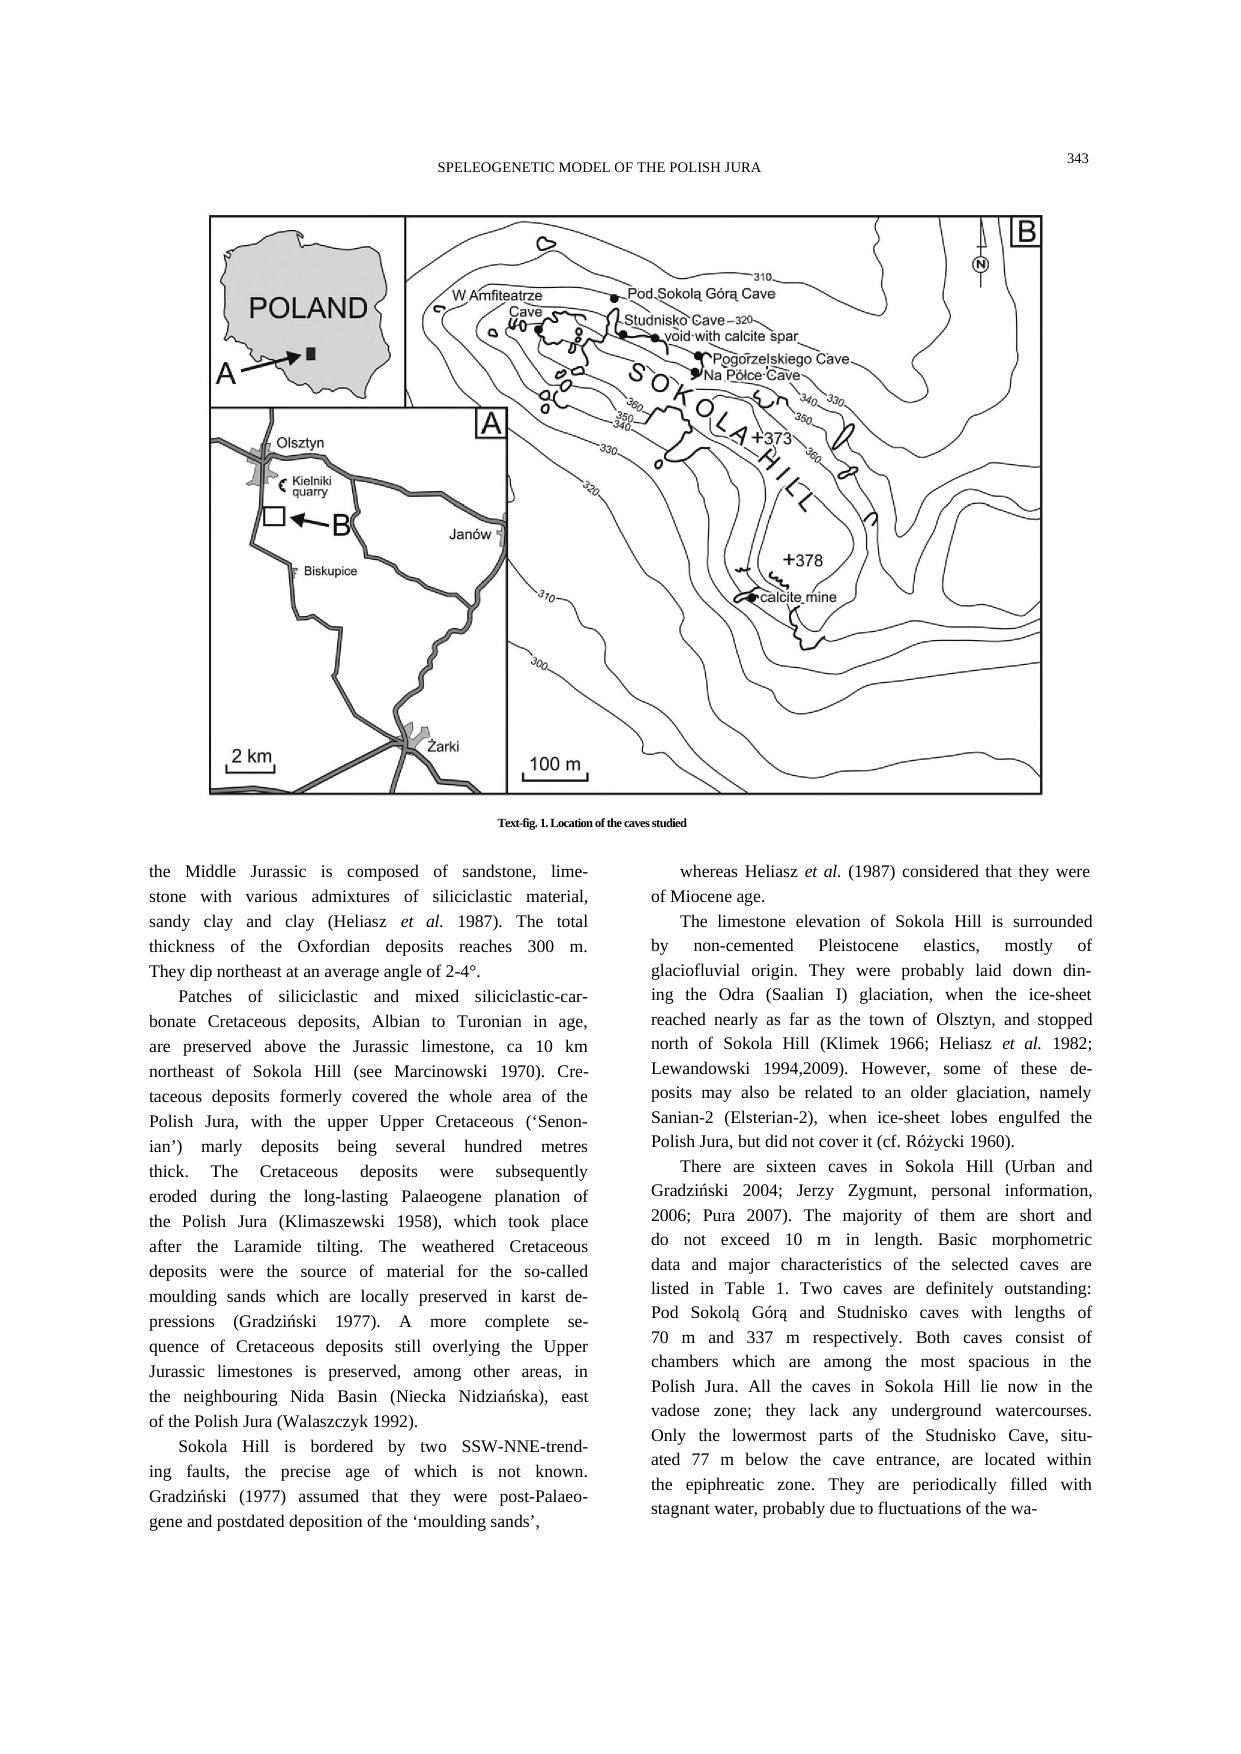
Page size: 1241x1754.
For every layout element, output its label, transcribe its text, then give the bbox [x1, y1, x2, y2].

picture [197, 201, 1057, 809]
text There are sixteen caves in Sokola Hill (Urban and Gradziński 2004; Jerzy Zygmunt, personal information, 2006; Pura 2007). The majority of them are short and do not exceed 10 m in length. Basic morphometric data and major characteristics of the selected caves are listed in Table 1. Two caves are definitely outstanding: Pod Sokolą Górą and Studnisko caves with lengths of 70 m and 337 m respectively. Both caves consist of chambers which are among the most spacious in the Polish Jura. All the caves in Sokola Hill lie now in the vadose zone; they lack any underground watercourses. Only the lowermost parts of the Studnisko Cave, situ- ated 77 m below the cave entrance, are located within the epiphreatic zone. They are periodically filled with stagnant water, probably due to fluctuations of the wa- [651, 1152, 1093, 1519]
text Sokola Hill is bordered by two SSW-NNE-trend- ing faults, the precise age of which is not known. Gradziński (1977) assumed that they were post-Palaeo- gene and postdated deposition of the ‘moulding sands’, [149, 1433, 589, 1533]
text 343 [1067, 152, 1089, 166]
text Patches of siliciclastic and mixed siliciclastic-car- bonate Cretaceous deposits, Albian to Turonian in age, are preserved above the Jurassic limestone, ca 10 km northeast of Sokola Hill (see Marcinowski 1970). Cre- taceous deposits formerly covered the whole area of the Polish Jura, with the upper Upper Cretaceous (‘Senon- ian’) marly deposits being several hundred metres thick. The Cretaceous deposits were subsequently eroded during the long-lasting Palaeogene planation of the Polish Jura (Klimaszewski 1958), which took place after the Laramide tilting. The weathered Cretaceous deposits were the source of material for the so-called moulding sands which are locally preserved in karst de- pressions (Gradziński 1977). A more complete se- quence of Cretaceous deposits still overlying the Upper Jurassic limestones is preserved, among other areas, in the neighbouring Nida Basin (Niecka Nidziańska), east of the Polish Jura (Walaszczyk 1992). [149, 983, 589, 1433]
text whereas Heliasz et al. (1987) considered that they were of Miocene age. [651, 858, 1091, 908]
text the Middle Jurassic is composed of sandstone, lime- stone with various admixtures of siliciclastic material, sandy clay and clay (Heliasz et al. 1987). The total thickness of the Oxfordian deposits reaches 300 m. They dip northeast at an average angle of 2-4°. [149, 858, 589, 983]
text Text-fig. 1. Location of the caves studied [497, 817, 688, 829]
text The limestone elevation of Sokola Hill is surrounded by non-cemented Pleistocene elastics, mostly of glaciofluvial origin. They were probably laid down din- ing the Odra (Saalian I) glaciation, when the ice-sheet reached nearly as far as the town of Olsztyn, and stopped north of Sokola Hill (Klimek 1966; Heliasz et al. 1982; Lewandowski 1994,2009). However, some of these de- posits may also be related to an older glaciation, namely Sanian-2 (Elsterian-2), when ice-sheet lobes engulfed the Polish Jura, but did not cover it (cf. Różycki 1960). [651, 908, 1093, 1152]
text SPELEOGENETIC MODEL OF THE POLISH JURA [437, 161, 762, 176]
